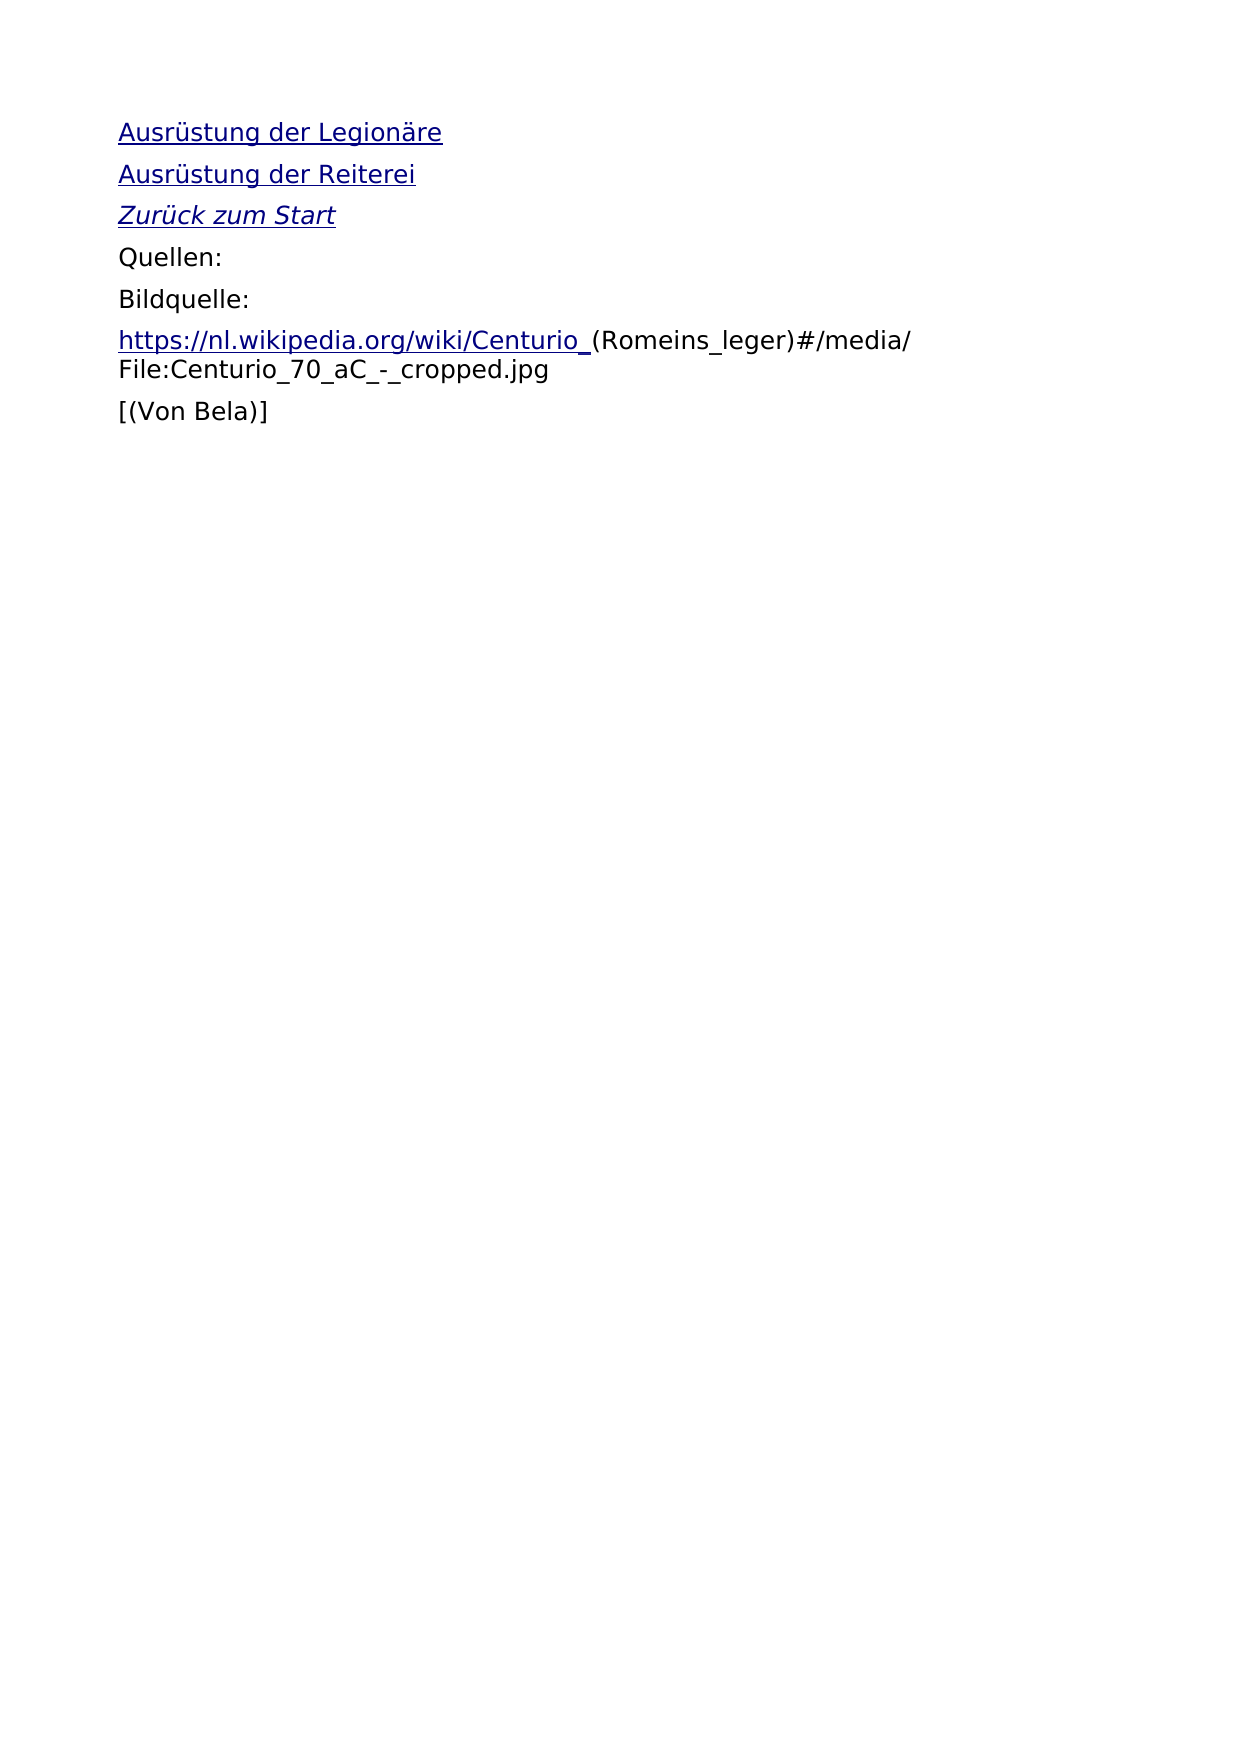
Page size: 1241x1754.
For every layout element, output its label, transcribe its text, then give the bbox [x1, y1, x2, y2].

text Bildquelle: [118, 285, 1122, 314]
text Zurück zum Start [118, 201, 1122, 231]
text Ausrüstung der Reiterei [118, 160, 1122, 189]
text Quellen: [118, 243, 1122, 272]
text Ausrüstung der Legionäre [118, 118, 1122, 147]
text https://nl.wikipedia.org/wiki/Centurio_(Romeins_leger)#/media/File:Centurio_70_aC_-_cropped.jpg [118, 326, 1122, 385]
text [(Von Bela)] [118, 397, 1122, 426]
